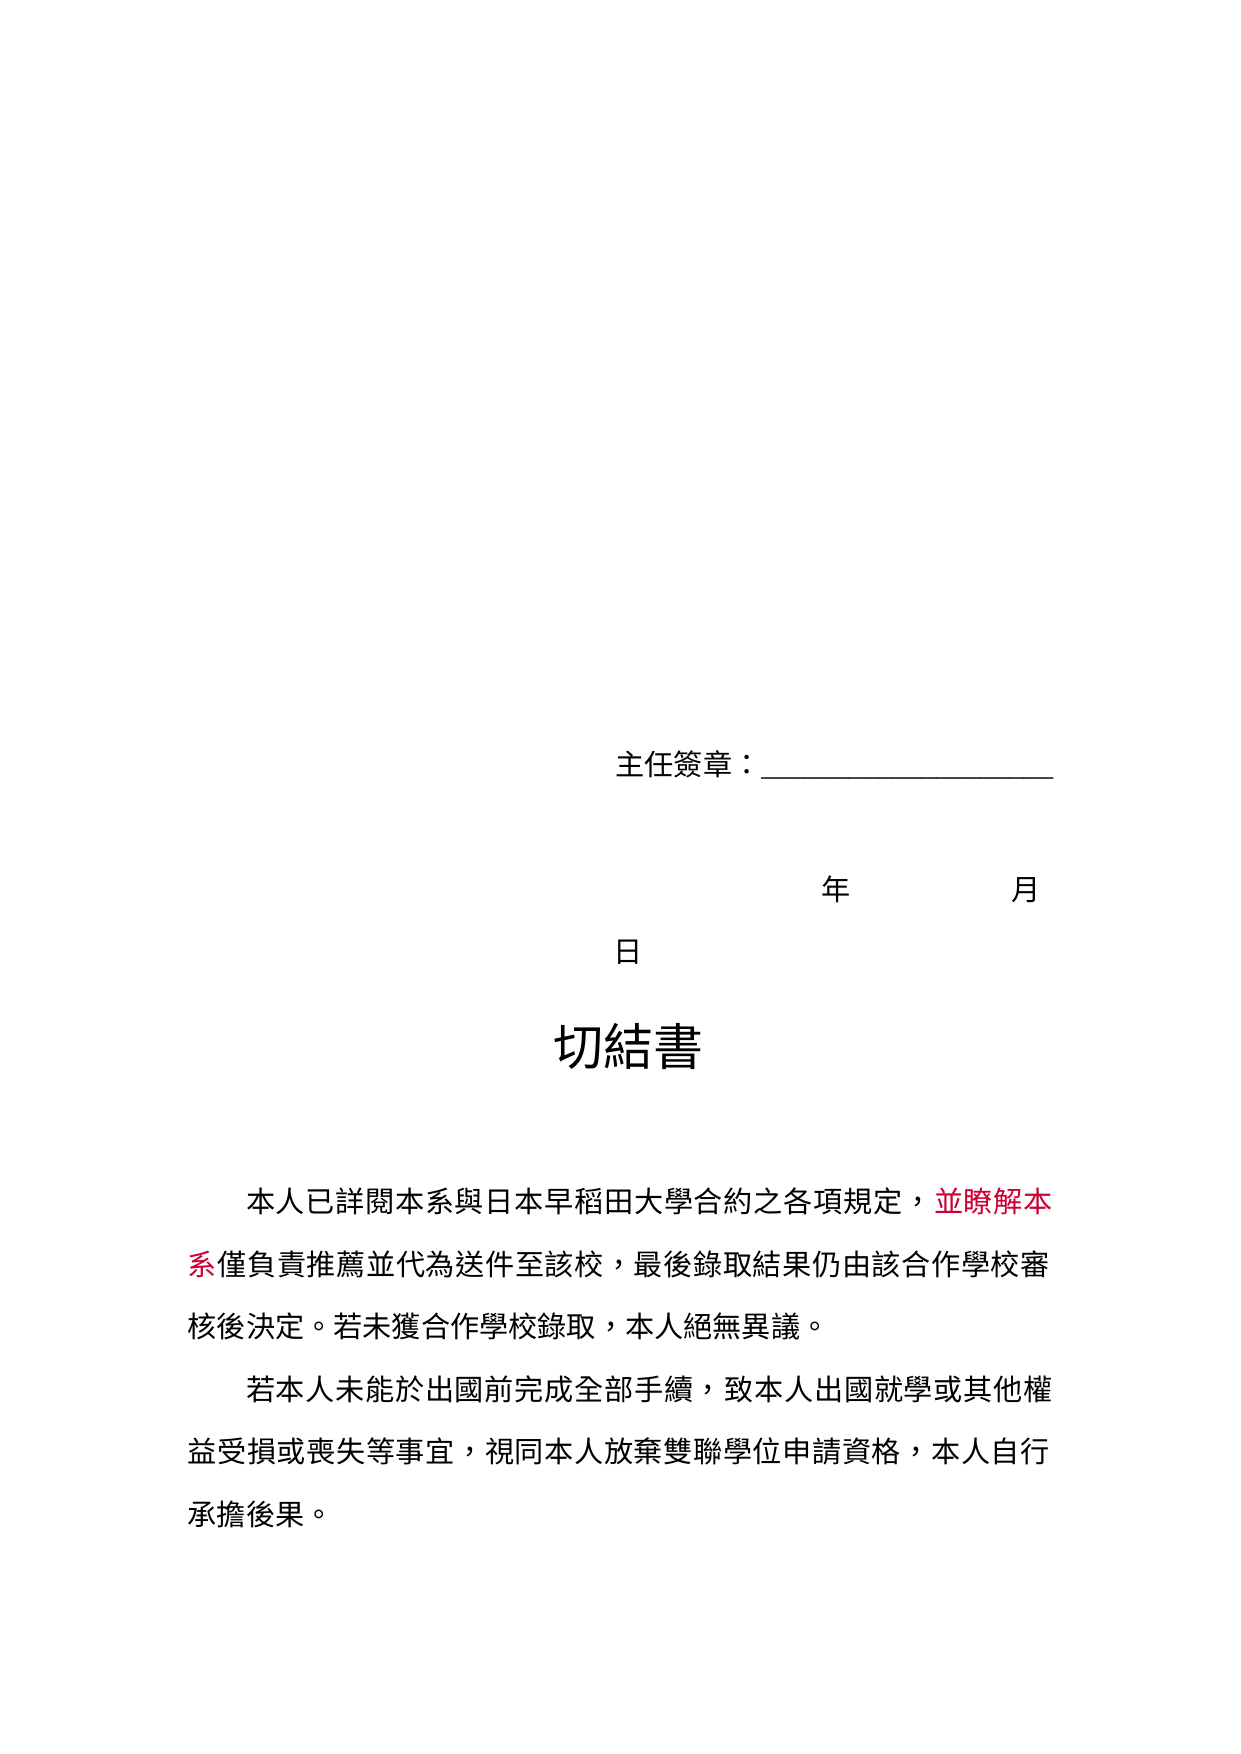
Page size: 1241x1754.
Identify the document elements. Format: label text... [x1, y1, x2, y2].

text 主任簽章：____________________ [187, 721, 1053, 783]
text 年 月 日 [187, 846, 1069, 971]
text 本人已詳閱本系與日本早稻田大學合約之各項規定，並瞭解本系僅負責推薦並代為送件至該校，最後錄取結果仍由該合作學校審核後決定。若未獲合作學校錄取，本人絕無異議。 [187, 1158, 1053, 1346]
text 若本人未能於出國前完成全部手續，致本人出國就學或其他權益受損或喪失等事宜，視同本人放棄雙聯學位申請資格，本人自行承擔後果。 [187, 1346, 1053, 1533]
text 切結書 [187, 971, 1069, 1096]
